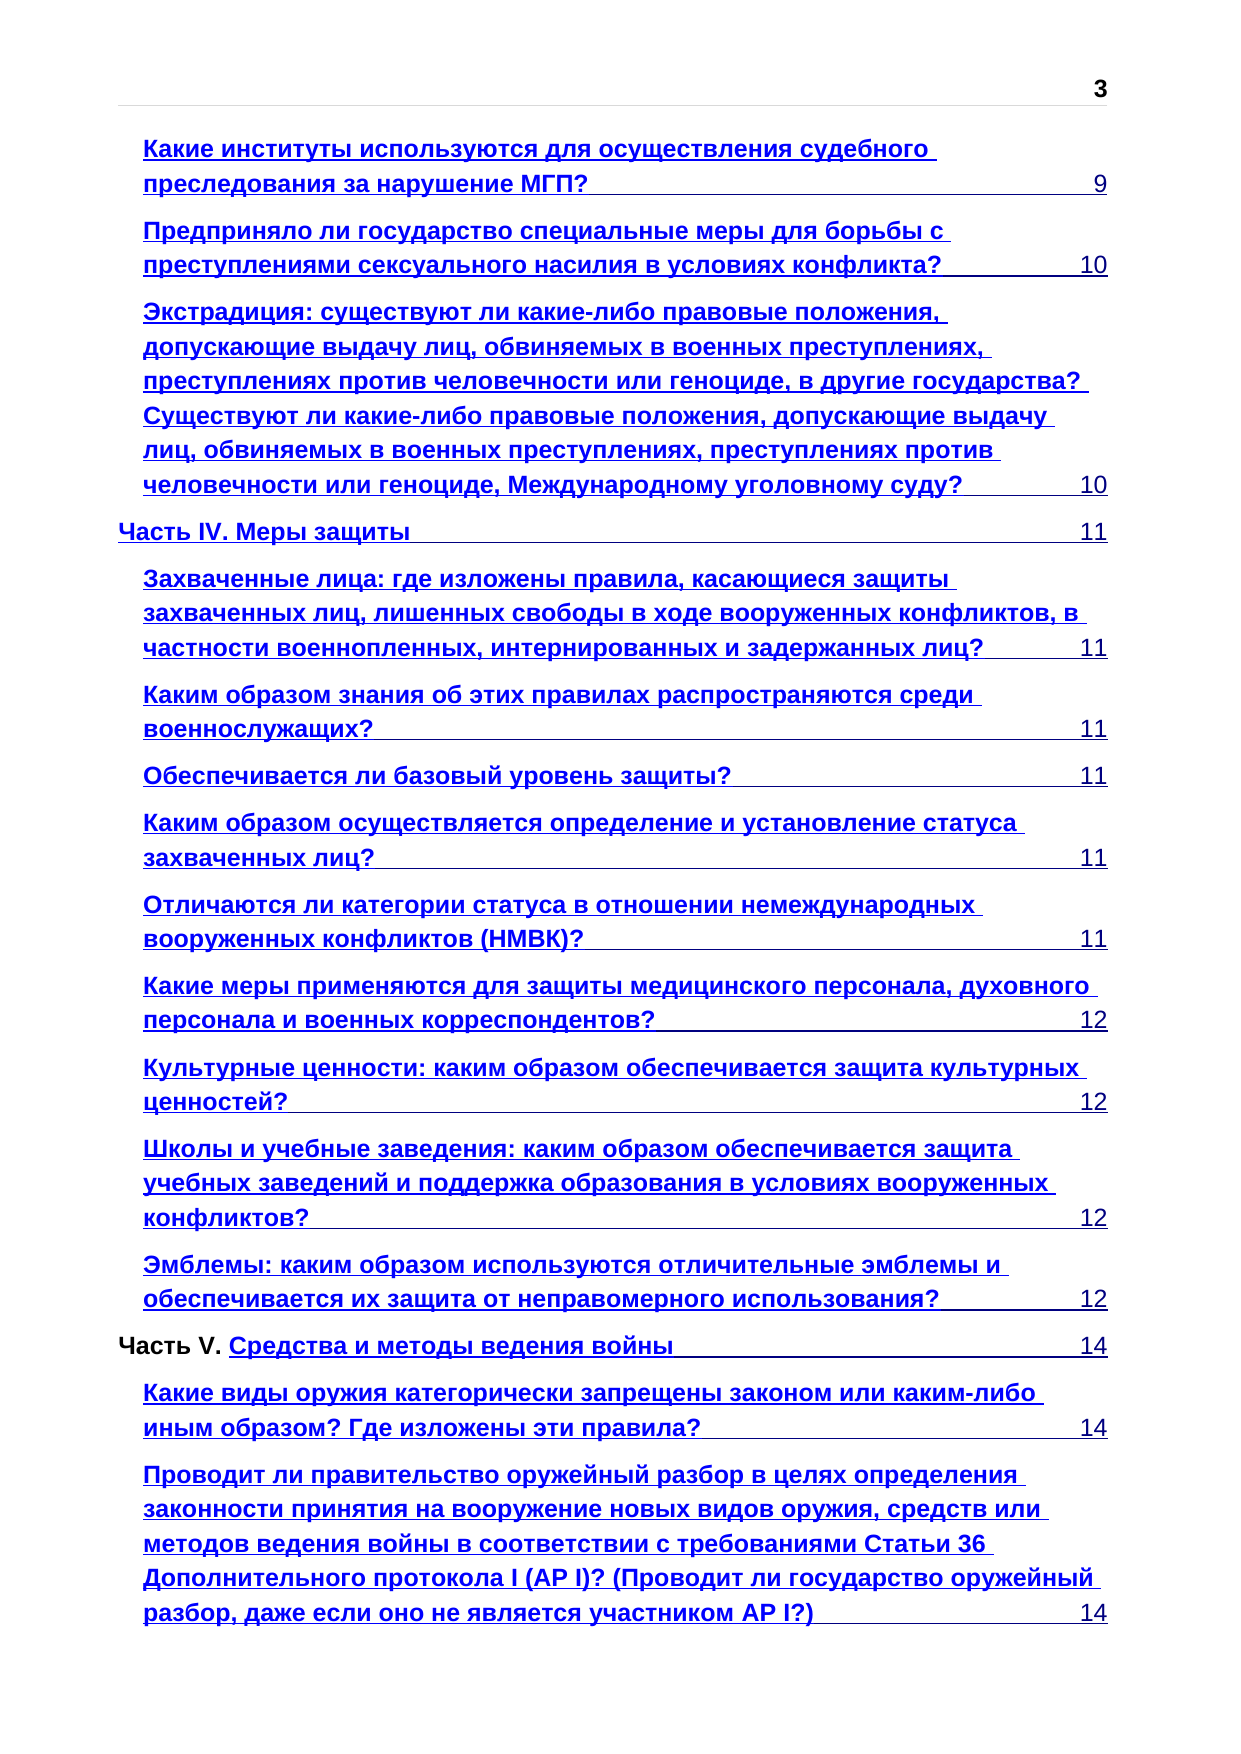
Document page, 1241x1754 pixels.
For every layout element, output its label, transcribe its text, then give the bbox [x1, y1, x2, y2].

text Каким образом знания об этих правилах распространяются среди военнослужащих? 11 [143, 680, 1107, 739]
text Культурные ценности: каким образом обеспечивается защита культурных ценностей? 12 [143, 1052, 1107, 1112]
text Каким образом осуществляется определение и установление статуса захваченных лиц? 11 [143, 808, 1107, 868]
text Какие институты используются для осуществления судебного преследования за нарушение МГП? 9 [143, 134, 1107, 194]
text Какие меры применяются для защиты медицинского персонала, духовного персонала и военных корреспондентов? 12 [143, 971, 1107, 1030]
text Отличаются ли категории статуса в отношении немеждународных вооруженных конфликтов (НМВК)? 11 [143, 889, 1107, 949]
text Предприняло ли государство специальные меры для борьбы с преступлениями сексуального насилия в условиях конфликта? 10 [143, 216, 1107, 275]
text Какие виды оружия категорически запрещены законом или каким-либо иным образом? Где изложены эти правила? 14 [143, 1378, 1107, 1438]
text Часть V. Средства и методы ведения войны 14 [118, 1331, 1107, 1360]
text Проводит ли правительство оружейный разбор в целях определения законности принятия на вооружение новых видов оружия, средств или методов ведения войны в соответствии с требованиями Статьи 36 Дополнительного протокола I (AP I)? (Проводит ли государство оружейный разбор, даже если оно не является участником AP I?) 14 [143, 1460, 1107, 1623]
text Школы и учебные заведения: каким образом обеспечивается защита учебных заведений и поддержка образования в условиях вооруженных конфликтов? 12 [143, 1134, 1107, 1228]
text Захваченные лица: где изложены правила, касающиеся защиты захваченных лиц, лишенных свободы в ходе вооруженных конфликтов, в частности военнопленных, интернированных и задержанных лиц? 11 [143, 564, 1107, 658]
text Часть IV. Меры защиты 11 [118, 517, 1107, 542]
text Обеспечивается ли базовый уровень защиты? 11 [143, 761, 1107, 786]
text Эмблемы: каким образом используются отличительные эмблемы и обеспечивается их защита от неправомерного использования? 12 [143, 1250, 1107, 1309]
text Экстрадиция: существуют ли какие-либо правовые положения, допускающие выдачу лиц, обвиняемых в военных преступлениях, преступлениях против человечности или геноциде, в другие государства? Существуют ли какие-либо правовые положения, допускающие выдачу лиц, обвиняемых в военных преступлениях, преступлениях против человечности или геноциде, Международному уголовному суду? 10 [143, 297, 1107, 495]
